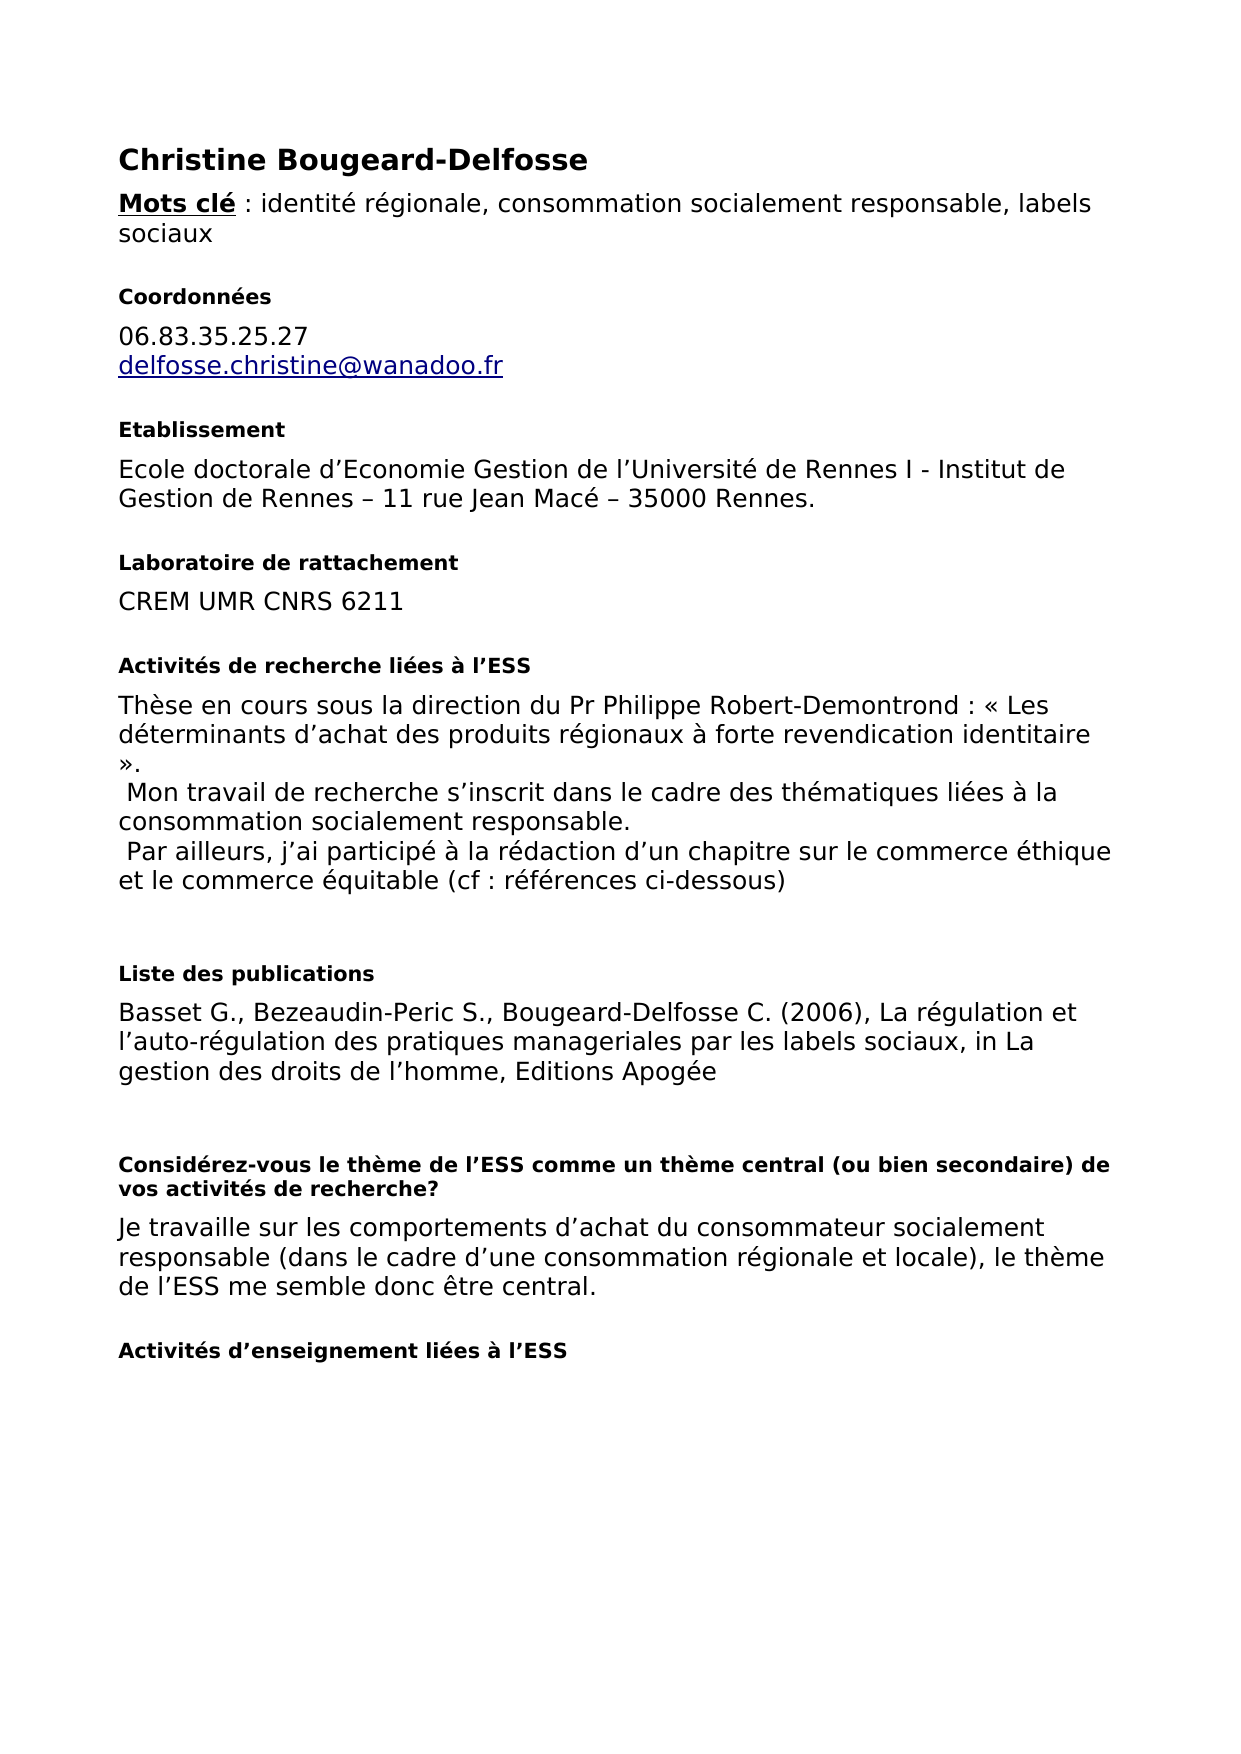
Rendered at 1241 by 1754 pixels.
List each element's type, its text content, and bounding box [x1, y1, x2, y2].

subtitle Laboratoire de rattachement [118, 551, 1122, 575]
text Mots clé : identité régionale, consommation socialement responsable, labels sociaux [118, 189, 1122, 248]
subtitle Christine Bougeard-Delfosse [118, 143, 1122, 177]
subtitle Activités de recherche liées à l’ESS [118, 654, 1122, 678]
text Basset G., Bezeaudin-Peric S., Bougeard-Delfosse C. (2006), La régulation et l’auto-régulation des pratiques manageriales par les labels sociaux, in La gestion des droits de l’homme, Editions Apogée [118, 998, 1122, 1115]
subtitle Considérez-vous le thème de l’ESS comme un thème central (ou bien secondaire) de vos activités de recherche? [118, 1153, 1122, 1201]
text Ecole doctorale d’Economie Gestion de l’Université de Rennes I - Institut de Gestion de Rennes – 11 rue Jean Macé – 35000 Rennes. [118, 455, 1122, 513]
text 06.83.35.25.27 delfosse.christine@wanadoo.fr [118, 322, 1122, 381]
subtitle Etablissement [118, 418, 1122, 442]
text Je travaille sur les comportements d’achat du consommateur socialement responsable (dans le cadre d’une consommation régionale et locale), le thème de l’ESS me semble donc être central. [118, 1214, 1122, 1301]
text CREM UMR CNRS 6211 [118, 587, 1122, 617]
subtitle Activités d’enseignement liées à l’ESS [118, 1339, 1122, 1363]
subtitle Coordonnées [118, 285, 1122, 310]
text Thèse en cours sous la direction du Pr Philippe Robert-Demontrond : « Les déterminants d’achat des produits régionaux à forte revendication identitaire ». Mon travail de recherche s’inscrit dans le cadre des thématiques liées à la consommation socialement responsable. Par ailleurs, j’ai participé à la rédaction d’un chapitre sur le commerce éthique et le commerce équitable (cf : références ci-dessous) [118, 691, 1122, 924]
subtitle Liste des publications [118, 962, 1122, 986]
